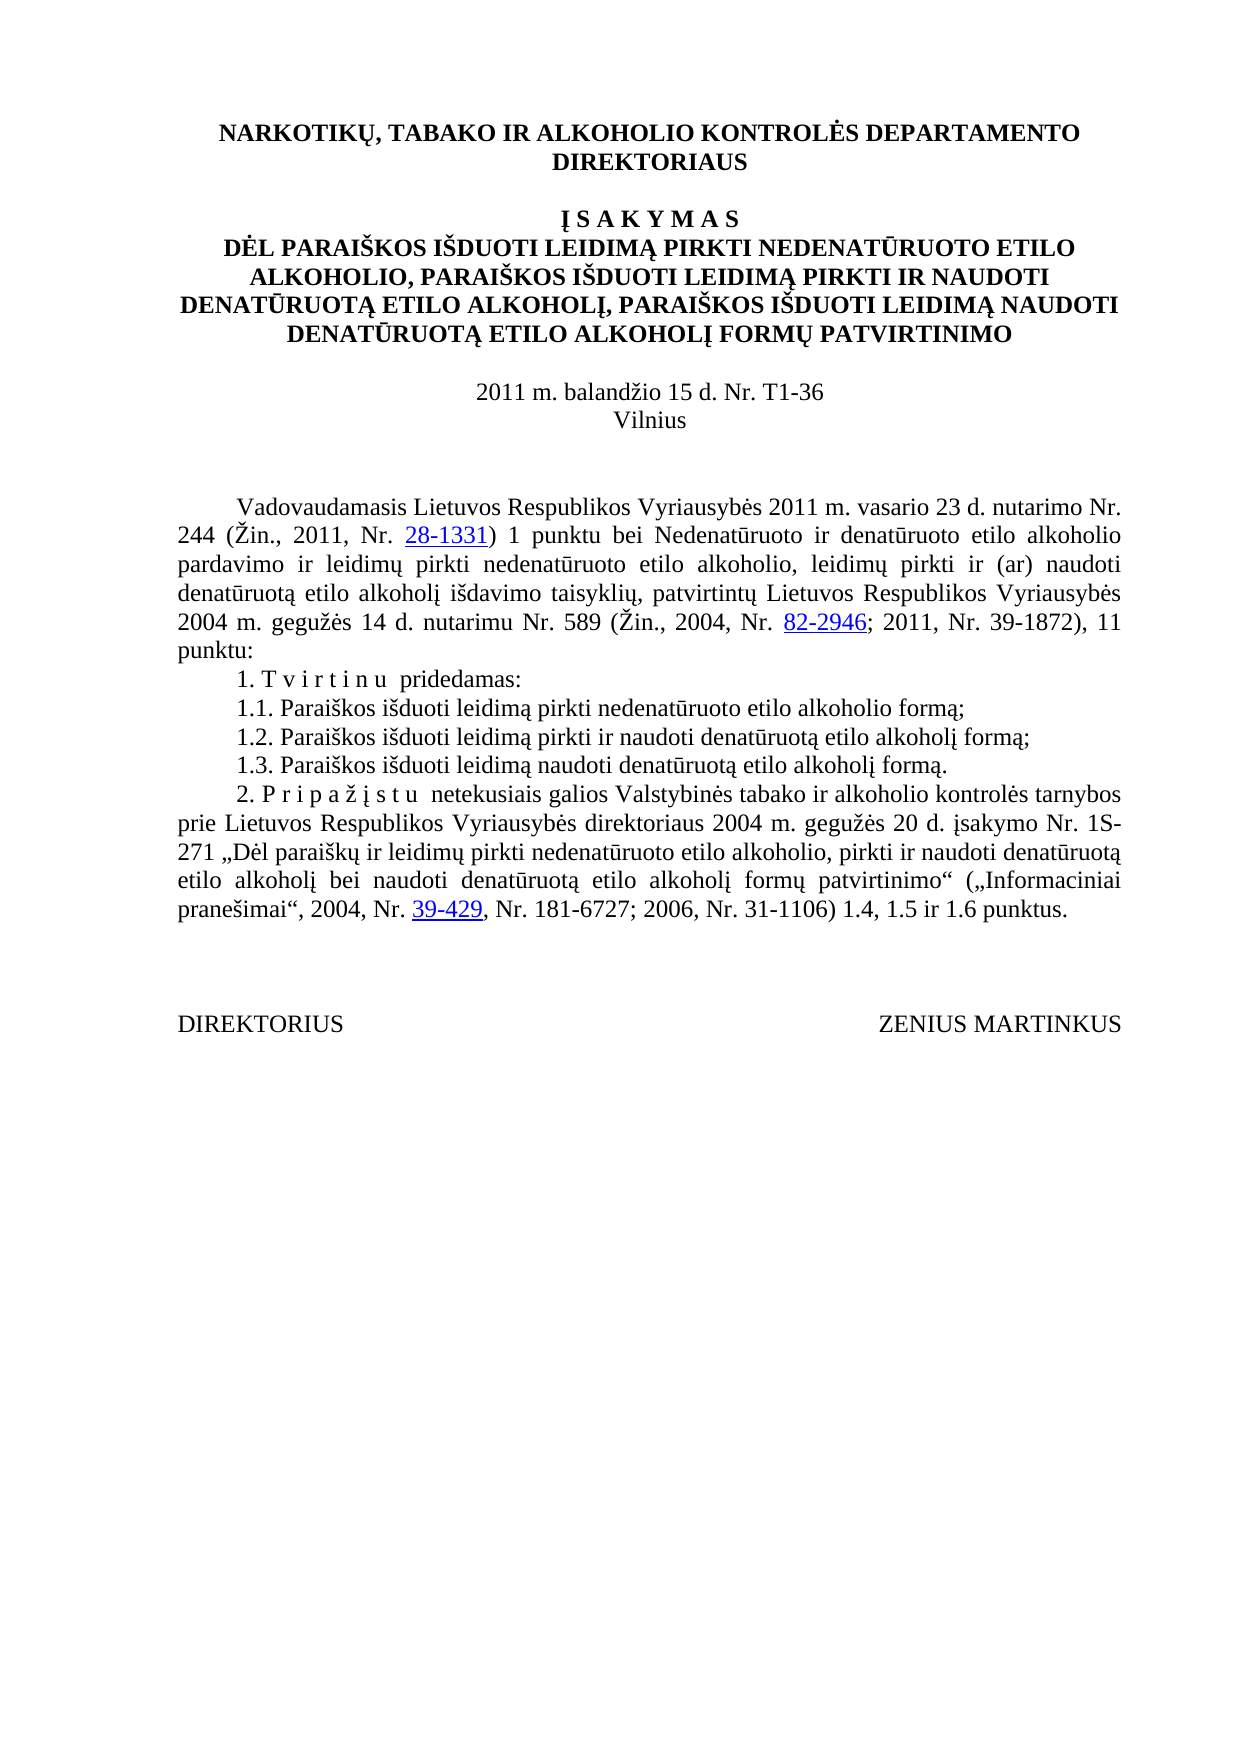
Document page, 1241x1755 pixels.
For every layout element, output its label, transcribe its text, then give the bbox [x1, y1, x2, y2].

text 1.3. Paraiškos išduoti leidimą naudoti denatūruotą etilo alkoholį formą. [177, 751, 1122, 779]
text 1.2. Paraiškos išduoti leidimą pirkti ir naudoti denatūruotą etilo alkoholį formą; [177, 722, 1122, 751]
text NARKOTIKŲ, TABAKO IR ALKOHOLIO KONTROLĖS DEPARTAMENTO DIREKTORIAUS [177, 118, 1122, 176]
text Vadovaudamasis Lietuvos Respublikos Vyriausybės 2011 m. vasario 23 d. nutarimo Nr. 244 (Žin., 2011, Nr. 28-1331) 1 punktu bei Nedenatūruoto ir denatūruoto etilo alkoholio pardavimo ir leidimų pirkti nedenatūruoto etilo alkoholio, leidimų pirkti ir (ar) naudoti denatūruotą etilo alkoholį išdavimo taisyklių, patvirtintų Lietuvos Respublikos Vyriausybės 2004 m. gegužės 14 d. nutarimu Nr. 589 (Žin., 2004, Nr. 82-2946; 2011, Nr. 39-1872), 11 punktu: [177, 492, 1122, 664]
text ĮSAKYMAS [177, 204, 1122, 233]
text Vilnius [177, 406, 1122, 434]
text 1. Tvirtinu pridedamas: [177, 664, 1122, 693]
text 2011 m. balandžio 15 d. Nr. T1-36 [177, 377, 1122, 406]
text DĖL paraiškos IŠDUOTI LEIDIMĄ PIRKTI NEDENATŪRUOTO ETILO ALKOHOLIO, paraiškos IŠDUOTI LEIDIMĄ PIRKTI IR NAUDOTI DENATŪRUOTĄ ETILO ALKOHOLĮ, paraiškos IŠDUOTI LEIDIMĄ NAUDOTI DENATŪRUOTĄ ETILO ALKOHOLĮ FORMŲ PATVIRTINIMO [177, 233, 1122, 348]
text 2. Pripažįstu netekusiais galios Valstybinės tabako ir alkoholio kontrolės tarnybos prie Lietuvos Respublikos Vyriausybės direktoriaus 2004 m. gegužės 20 d. įsakymo Nr. 1S-271 „Dėl paraiškų ir leidimų pirkti nedenatūruoto etilo alkoholio, pirkti ir naudoti denatūruotą etilo alkoholį bei naudoti denatūruotą etilo alkoholį formų patvirtinimo“ („Informaciniai pranešimai“, 2004, Nr. 39-429, Nr. 181-6727; 2006, Nr. 31-1106) 1.4, 1.5 ir 1.6 punktus. [177, 779, 1122, 923]
text Direktorius Zenius Martinkus [177, 1009, 1122, 1038]
text 1.1. Paraiškos išduoti leidimą pirkti nedenatūruoto etilo alkoholio formą; [177, 693, 1122, 722]
